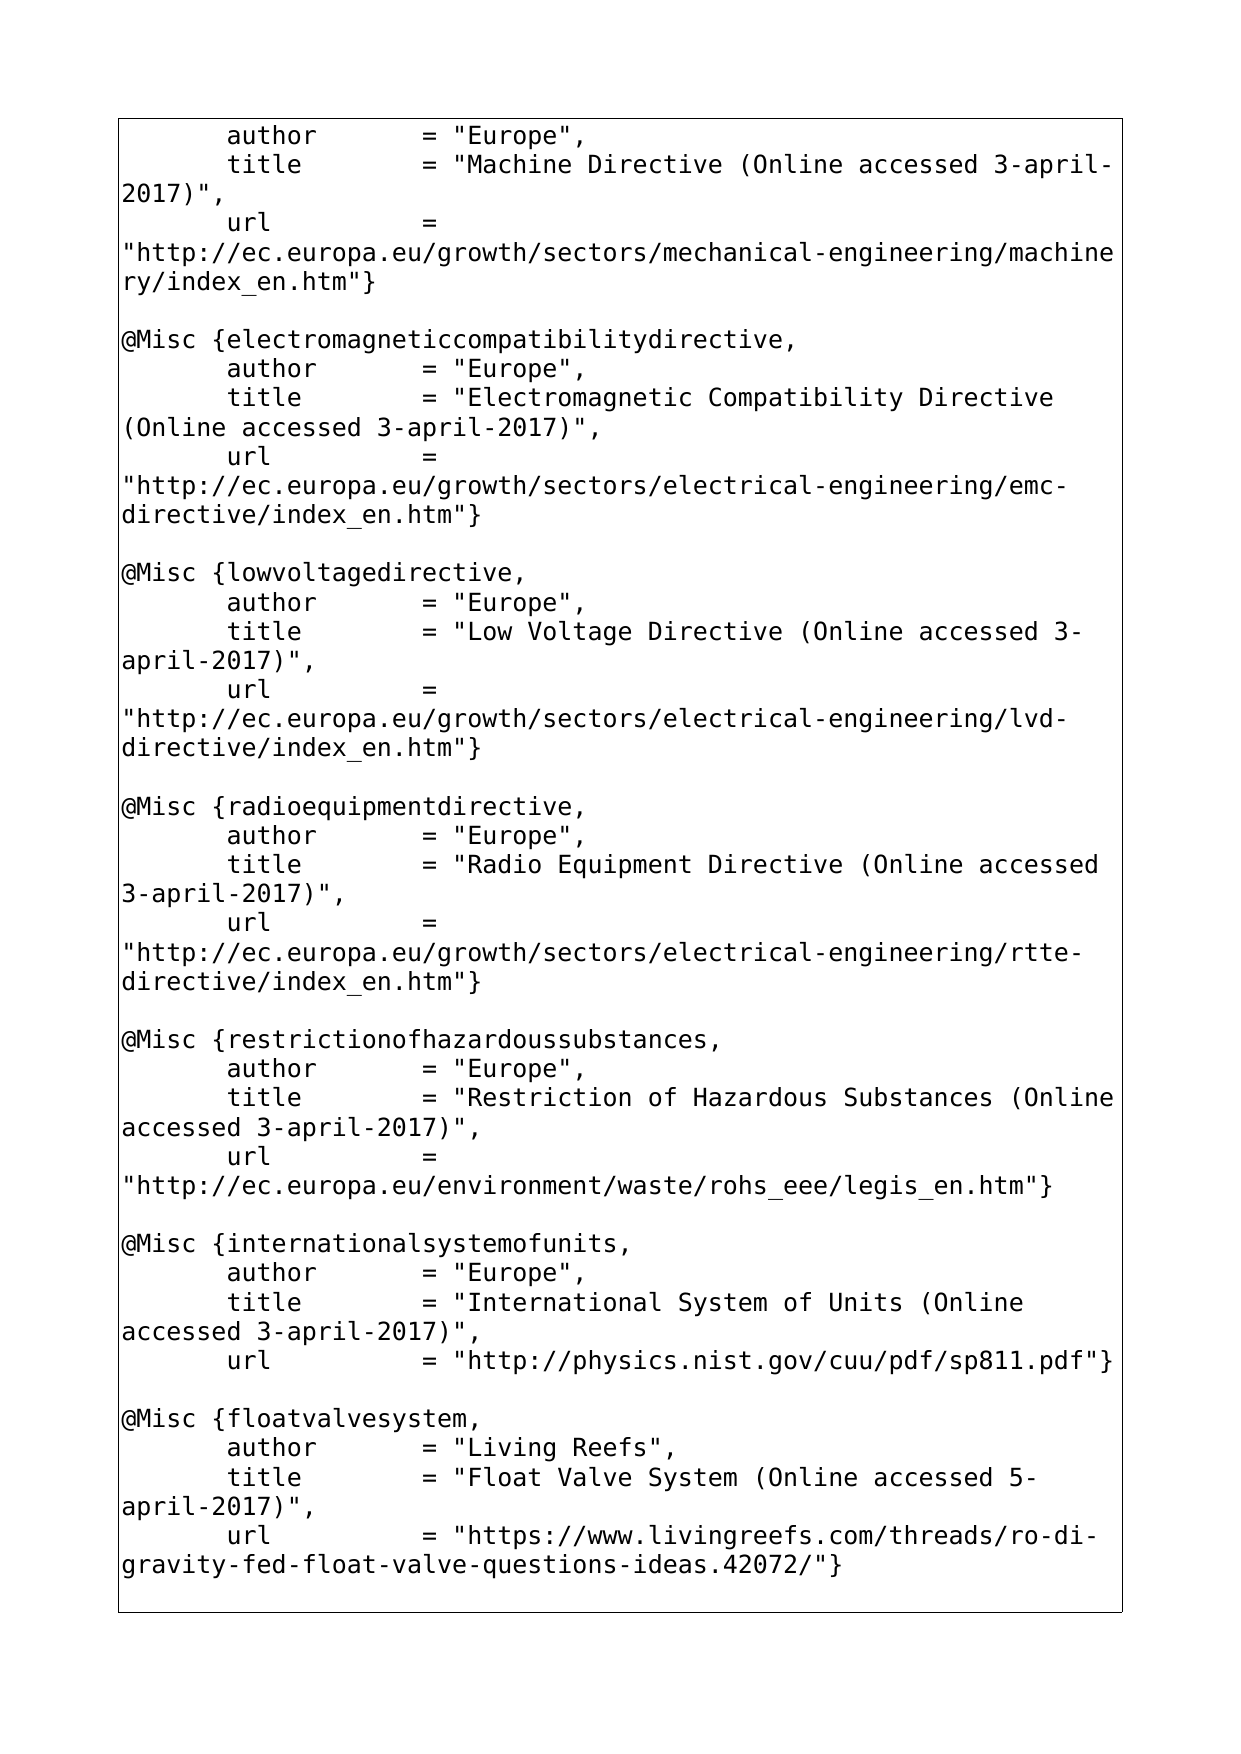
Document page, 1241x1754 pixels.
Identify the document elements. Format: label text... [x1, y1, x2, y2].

table_header author = "Europe", title = "Machine Directive (Online accessed 3-april-2017)", url = "http://ec.europa.eu/growth/sectors/mechanical-engineering/machinery/index_en.htm"} @Misc {electromagneticcompatibilitydirective, author = "Europe", title = "Electromagnetic Compatibility Directive (Online accessed 3-april-2017)", url = "http://ec.europa.eu/growth/sectors/electrical-engineering/emc-directive/index_en.htm"} @Misc {lowvoltagedirective, author = "Europe", title = "Low Voltage Directive (Online accessed 3-april-2017)", url = "http://ec.europa.eu/growth/sectors/electrical-engineering/lvd-directive/index_en.htm"} @Misc {radioequipmentdirective, author = "Europe", title = "Radio Equipment Directive (Online accessed 3-april-2017)", url = "http://ec.europa.eu/growth/sectors/electrical-engineering/rtte-directive/index_en.htm"} @Misc {restrictionofhazardoussubstances, author = "Europe", title = "Restriction of Hazardous Substances (Online accessed 3-april-2017)", url = "http://ec.europa.eu/environment/waste/rohs_eee/legis_en.htm"} @Misc {internationalsystemofunits, author = "Europe", title = "International System of Units (Online accessed 3-april-2017)", url = "http://physics.nist.gov/cuu/pdf/sp811.pdf"} @Misc {floatvalvesystem, author = "Living Reefs", title = "Float Valve System (Online accessed 5-april-2017)", url = "https://www.livingreefs.com/threads/ro-di-gravity-fed-float-valve-questions-ideas.42072/"} [119, 119, 1122, 1612]
